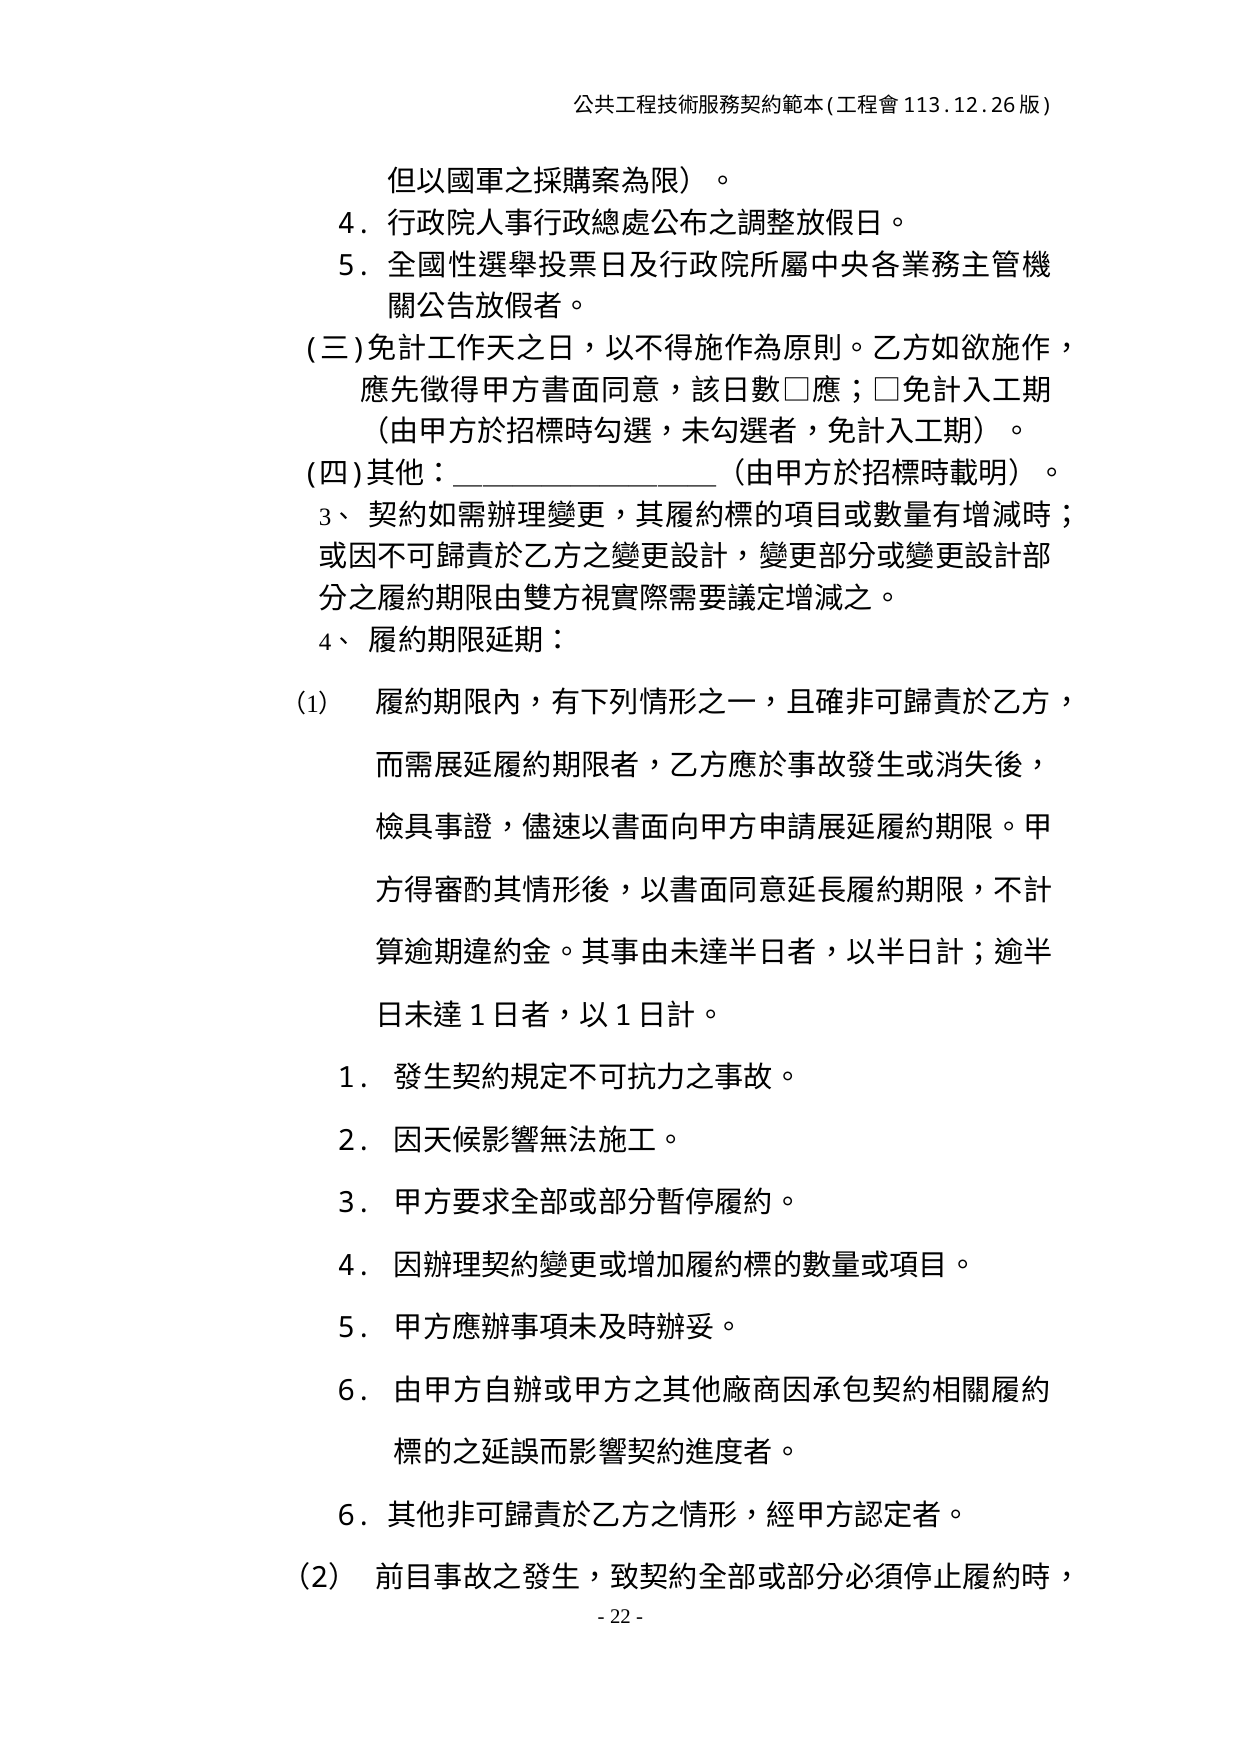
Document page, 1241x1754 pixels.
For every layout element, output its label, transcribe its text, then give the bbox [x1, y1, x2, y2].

list 因辦理契約變更或增加履約標的數量或項目。 [337, 1221, 1053, 1283]
list 前目事故之發生，致契約全部或部分必須停止履約時，乙方應於停止履約原因消滅後立即恢復履約。其停止履約及恢復履約，乙方應儘速向甲方提出書面報告。 [281, 1533, 1053, 1596]
list 因天候影響無法施工。 [337, 1096, 1053, 1158]
list 契約如需辦理變更，其履約標的項目或數量有增減時；或因不可歸責於乙方之變更設計，變更部分或變更設計部分之履約期限由雙方視實際需要議定增減之。 [319, 492, 1053, 617]
list 履約期限延期： [319, 617, 1053, 658]
list 履約期限內，有下列情形之一，且確非可歸責於乙方，而需展延履約期限者，乙方應於事故發生或消失後，檢具事證，儘速以書面向甲方申請展延履約期限。甲方得審酌其情形後，以書面同意延長履約期限，不計算逾期違約金。其事由未達半日者，以半日計；逾半日未達1日者，以1日計。 [281, 658, 1053, 1033]
list 發生契約規定不可抗力之事故。 [337, 1033, 1053, 1096]
list 行政院人事行政總處公布之調整放假日。 [337, 200, 1053, 242]
list 但以國軍之採購案為限）。 [337, 158, 1053, 200]
list 甲方應辦事項未及時辦妥。 [337, 1283, 1053, 1346]
list 由甲方自辦或甲方之其他廠商因承包契約相關履約標的之延誤而影響契約進度者。 [337, 1346, 1053, 1471]
text (四)其他：＿＿＿＿＿＿＿＿＿（由甲方於招標時載明）。 [302, 450, 1053, 492]
text (三)免計工作天之日，以不得施作為原則。乙方如欲施作，應先徵得甲方書面同意，該日數□應；□免計入工期（由甲方於招標時勾選，未勾選者，免計入工期）。 [302, 325, 1053, 450]
list 其他非可歸責於乙方之情形，經甲方認定者。 [337, 1471, 1053, 1533]
list 甲方要求全部或部分暫停履約。 [337, 1158, 1053, 1221]
list 全國性選舉投票日及行政院所屬中央各業務主管機關公告放假者。 [337, 242, 1053, 325]
